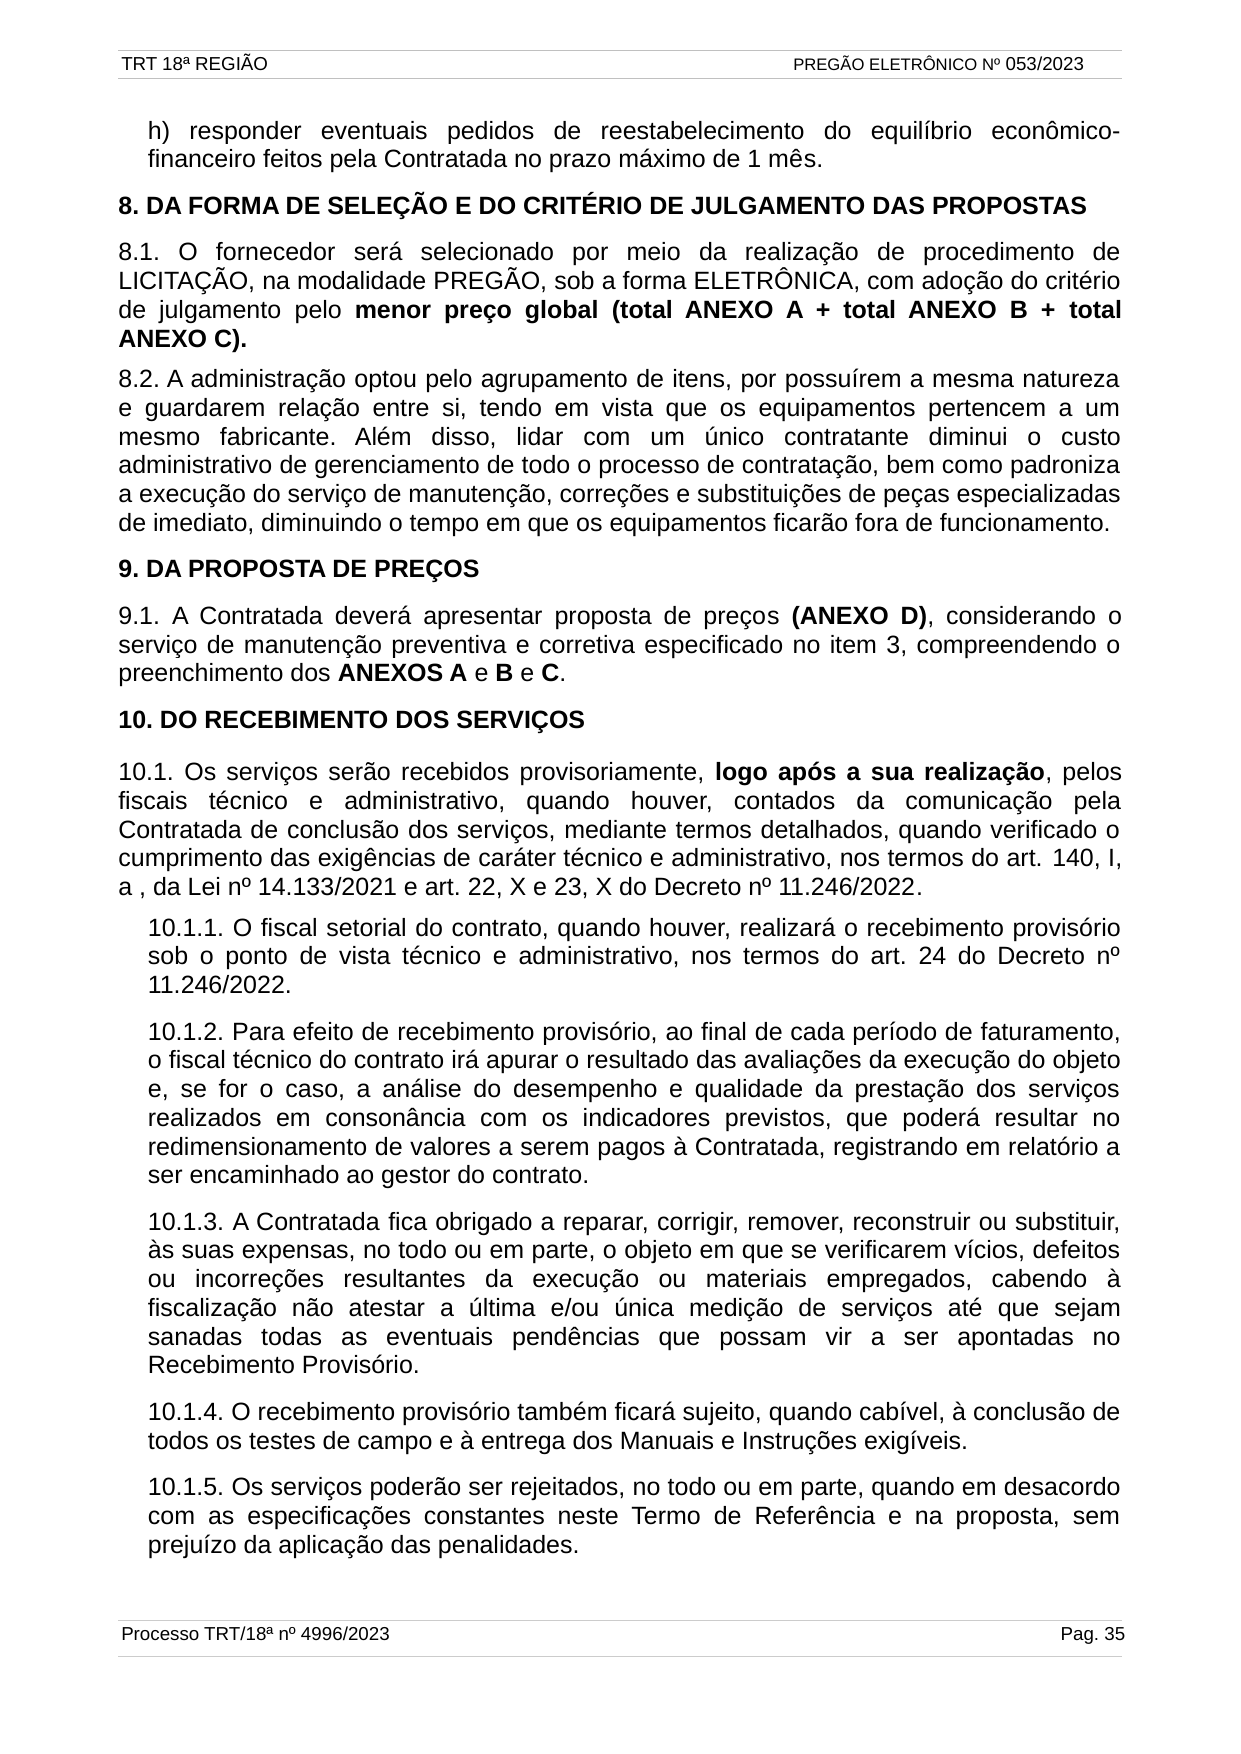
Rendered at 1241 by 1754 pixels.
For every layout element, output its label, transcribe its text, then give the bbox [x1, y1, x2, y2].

text 10.1.3. A Contratada fica obrigado a reparar, corrigir, remover, reconstruir ou substituir, às suas expensas, no todo ou em parte, o objeto em que se verificarem vícios, defeitos ou incorreções resultantes da execução ou materiais empregados, cabendo à fiscalização não atestar a última e/ou única medição de serviços até que sejam sanadas todas as eventuais pendências que possam vir a ser apontadas no Recebimento Provisório. [148, 1207, 1122, 1379]
text 8.1. O fornecedor será selecionado por meio da realização de procedimento de LICITAÇÃO, na modalidade PREGÃO, sob a forma ELETRÔNICA, com adoção do critério de julgamento pelo menor preço global (total ANEXO A + total ANEXO B + total ANEXO C). [118, 237, 1122, 352]
text 10.1.1. O fiscal setorial do contrato, quando houver, realizará o recebimento provisório sob o ponto de vista técnico e administrativo, nos termos do art. 24 do Decreto nº 11.246/2022. [148, 913, 1122, 999]
text 10.1. Os serviços serão recebidos provisoriamente, logo após a sua realização, pelos fiscais técnico e administrativo, quando houver, contados da comunicação pela Contratada de conclusão dos serviços, mediante termos detalhados, quando verificado o cumprimento das exigências de caráter técnico e administrativo, nos termos do art. 140, I, a , da Lei nº 14.133/2021 e art. 22, X e 23, X do Decreto nº 11.246/2022. [118, 757, 1122, 901]
text 8. DA FORMA DE SELEÇÃO E DO CRITÉRIO DE JULGAMENTO DAS PROPOSTAS [118, 191, 1122, 219]
text 8.2. A administração optou pelo agrupamento de itens, por possuírem a mesma natureza e guardarem relação entre si, tendo em vista que os equipamentos pertencem a um mesmo fabricante. Além disso, lidar com um único contratante diminui o custo administrativo de gerenciamento de todo o processo de contratação, bem como padroniza a execução do serviço de manutenção, correções e substituições de peças especializadas de imediato, diminuindo o tempo em que os equipamentos ficarão fora de funcionamento. [118, 364, 1122, 537]
text 10.1.2. Para efeito de recebimento provisório, ao final de cada período de faturamento, o fiscal técnico do contrato irá apurar o resultado das avaliações da execução do objeto e, se for o caso, a análise do desempenho e qualidade da prestação dos serviços realizados em consonância com os indicadores previstos, que poderá resultar no redimensionamento de valores a serem pagos à Contratada, registrando em relatório a ser encaminhado ao gestor do contrato. [148, 1017, 1122, 1189]
text 10. DO RECEBIMENTO DOS SERVIÇOS [118, 705, 1122, 733]
text 9. DA PROPOSTA DE PREÇOS [118, 554, 1122, 583]
text 10.1.4. O recebimento provisório também ficará sujeito, quando cabível, à conclusão de todos os testes de campo e à entrega dos Manuais e Instruções exigíveis. [148, 1397, 1122, 1454]
text 9.1. A Contratada deverá apresentar proposta de preços (ANEXO D), considerando o serviço de manutenção preventiva e corretiva especificado no item 3, compreendendo o preenchimento dos ANEXOS A e B e C. [118, 601, 1122, 687]
text h) responder eventuais pedidos de reestabelecimento do equilíbrio econômico-financeiro feitos pela Contratada no prazo máximo de 1 mês. [148, 116, 1122, 173]
text 10.1.5. Os serviços poderão ser rejeitados, no todo ou em parte, quando em desacordo com as especificações constantes neste Termo de Referência e na proposta, sem prejuízo da aplicação das penalidades. [148, 1472, 1122, 1558]
